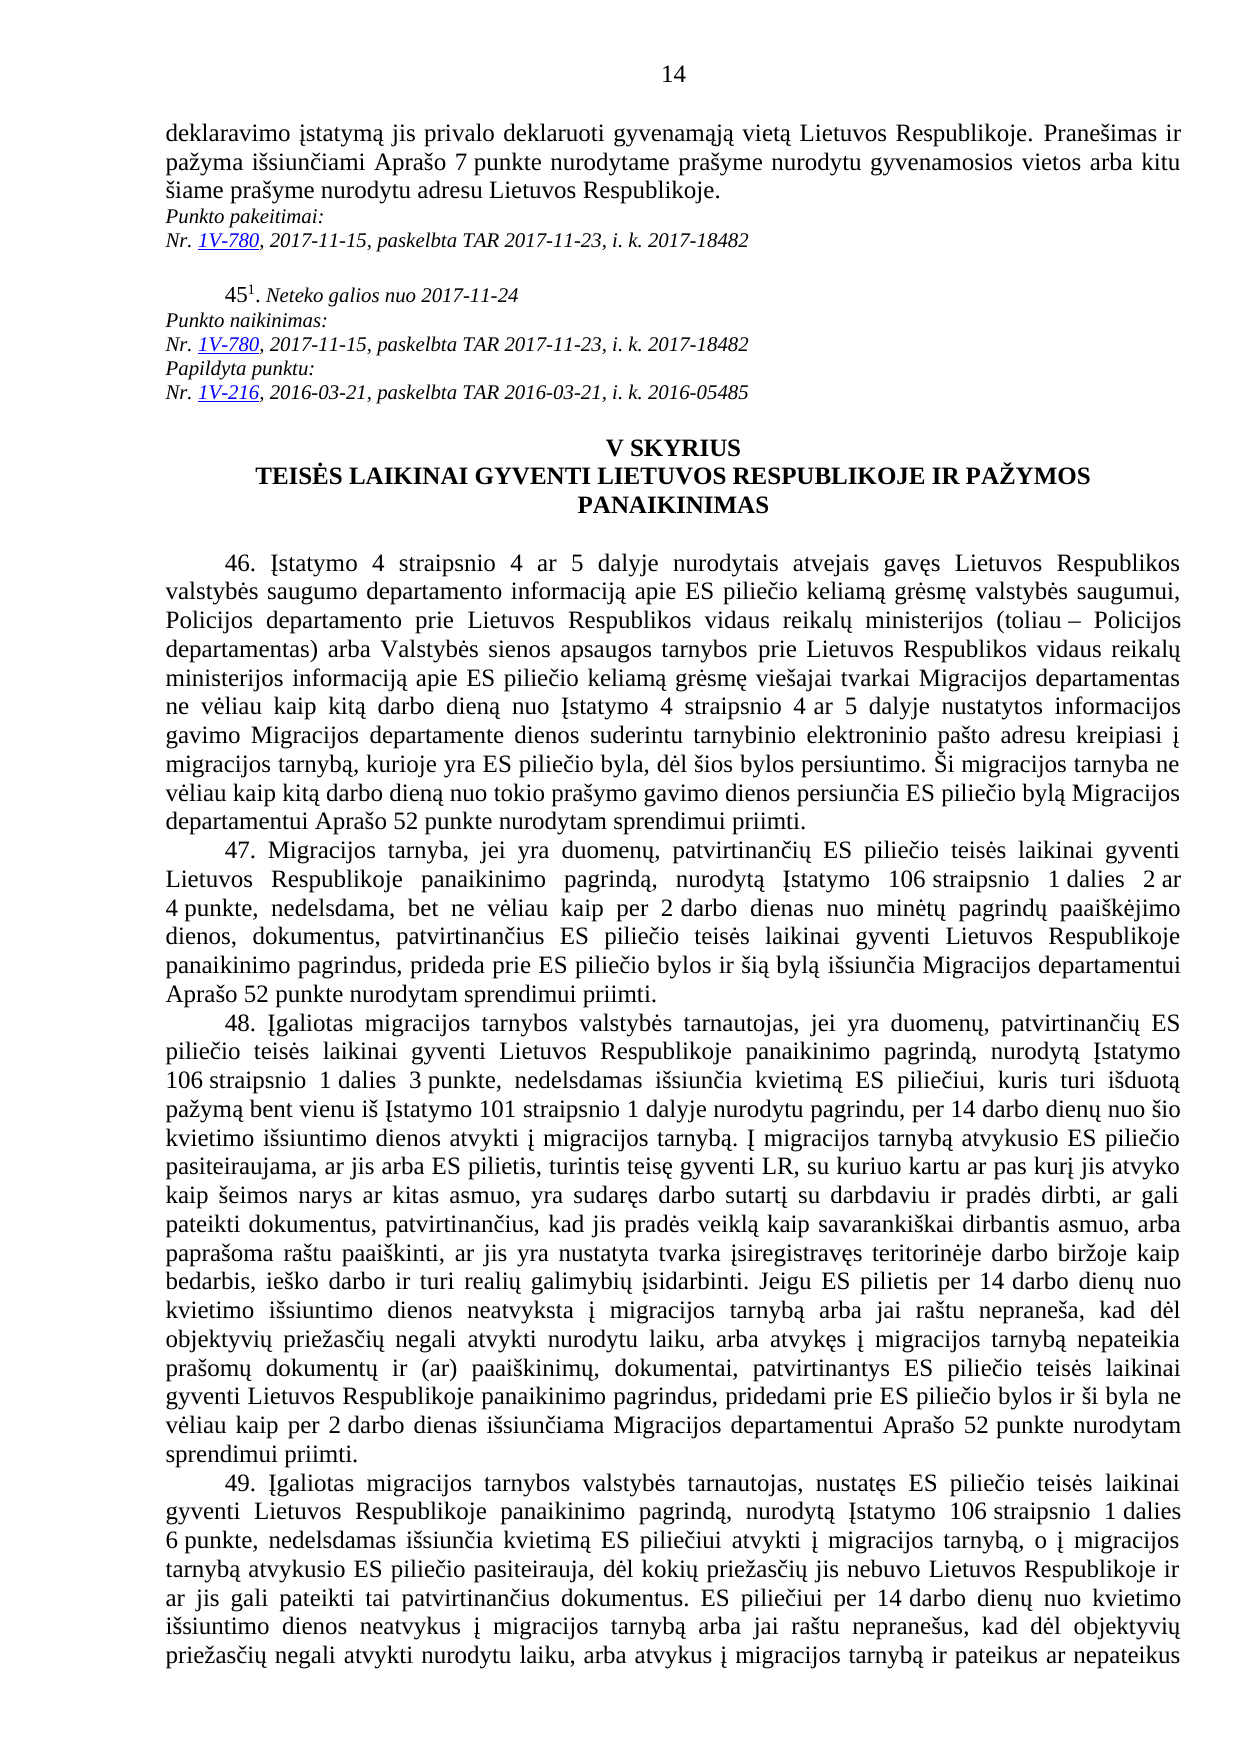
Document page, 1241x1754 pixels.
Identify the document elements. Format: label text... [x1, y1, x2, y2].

text V SKYRIUS [165, 433, 1181, 461]
text Nr. 1V-780, 2017-11-15, paskelbta TAR 2017-11-23, i. k. 2017-18482 [165, 228, 1181, 252]
text deklaravimo įstatymą jis privalo deklaruoti gyvenamąją vietą Lietuvos Respublikoje. Pranešimas ir pažyma išsiunčiami Aprašo 7 punkte nurodytame prašyme nurodytu gyvenamosios vietos arba kitu šiame prašyme nurodytu adresu Lietuvos Respublikoje. [165, 118, 1181, 204]
text TEISĖS LAIKINAI GYVENTI LIETUVOS RESPUBLIKOJE IR PAŽYMOS PANAIKINIMAS [165, 461, 1181, 519]
text Papildyta punktu: [165, 356, 1181, 380]
text 47. Migracijos tarnyba, jei yra duomenų, patvirtinančių ES piliečio teisės laikinai gyventi Lietuvos Respublikoje panaikinimo pagrindą, nurodytą Įstatymo 106 straipsnio 1 dalies 2 ar 4 punkte, nedelsdama, bet ne vėliau kaip per 2 darbo dienas nuo minėtų pagrindų paaiškėjimo dienos, dokumentus, patvirtinančius ES piliečio teisės laikinai gyventi Lietuvos Respublikoje panaikinimo pagrindus, prideda prie ES piliečio bylos ir šią bylą išsiunčia Migracijos departamentui Aprašo 52 punkte nurodytam sprendimui priimti. [165, 835, 1181, 1008]
text Nr. 1V-216, 2016-03-21, paskelbta TAR 2016-03-21, i. k. 2016-05485 [165, 380, 1181, 404]
text Nr. 1V-780, 2017-11-15, paskelbta TAR 2017-11-23, i. k. 2017-18482 [165, 332, 1181, 356]
text Punkto pakeitimai: [165, 204, 1181, 228]
text Punkto naikinimas: [165, 308, 1181, 332]
text 46. Įstatymo 4 straipsnio 4 ar 5 dalyje nurodytais atvejais gavęs Lietuvos Respublikos valstybės saugumo departamento informaciją apie ES piliečio keliamą grėsmę valstybės saugumui, Policijos departamento prie Lietuvos Respublikos vidaus reikalų ministerijos (toliau – Policijos departamentas) arba Valstybės sienos apsaugos tarnybos prie Lietuvos Respublikos vidaus reikalų ministerijos informaciją apie ES piliečio keliamą grėsmę viešajai tvarkai Migracijos departamentas ne vėliau kaip kitą darbo dieną nuo Įstatymo 4 straipsnio 4 ar 5 dalyje nustatytos informacijos gavimo Migracijos departamente dienos suderintu tarnybinio elektroninio pašto adresu kreipiasi į migracijos tarnybą, kurioje yra ES piliečio byla, dėl šios bylos persiuntimo. Ši migracijos tarnyba ne vėliau kaip kitą darbo dieną nuo tokio prašymo gavimo dienos persiunčia ES piliečio bylą Migracijos departamentui Aprašo 52 punkte nurodytam sprendimui priimti. [165, 548, 1181, 835]
text 451. Neteko galios nuo 2017-11-24 [165, 281, 1181, 308]
text 48. Įgaliotas migracijos tarnybos valstybės tarnautojas, jei yra duomenų, patvirtinančių ES piliečio teisės laikinai gyventi Lietuvos Respublikoje panaikinimo pagrindą, nurodytą Įstatymo 106 straipsnio 1 dalies 3 punkte, nedelsdamas išsiunčia kvietimą ES piliečiui, kuris turi išduotą pažymą bent vienu iš Įstatymo 101 straipsnio 1 dalyje nurodytu pagrindu, per 14 darbo dienų nuo šio kvietimo išsiuntimo dienos atvykti į migracijos tarnybą. Į migracijos tarnybą atvykusio ES piliečio pasiteiraujama, ar jis arba ES pilietis, turintis teisę gyventi LR, su kuriuo kartu ar pas kurį jis atvyko kaip šeimos narys ar kitas asmuo, yra sudaręs darbo sutartį su darbdaviu ir pradės dirbti, ar gali pateikti dokumentus, patvirtinančius, kad jis pradės veiklą kaip savarankiškai dirbantis asmuo, arba paprašoma raštu paaiškinti, ar jis yra nustatyta tvarka įsiregistravęs teritorinėje darbo biržoje kaip bedarbis, ieško darbo ir turi realių galimybių įsidarbinti. Jeigu ES pilietis per 14 darbo dienų nuo kvietimo išsiuntimo dienos neatvyksta į migracijos tarnybą arba jai raštu nepraneša, kad dėl objektyvių priežasčių negali atvykti nurodytu laiku, arba atvykęs į migracijos tarnybą nepateikia prašomų dokumentų ir (ar) paaiškinimų, dokumentai, patvirtinantys ES piliečio teisės laikinai gyventi Lietuvos Respublikoje panaikinimo pagrindus, pridedami prie ES piliečio bylos ir ši byla ne vėliau kaip per 2 darbo dienas išsiunčiama Migracijos departamentui Aprašo 52 punkte nurodytam sprendimui priimti. [165, 1008, 1181, 1468]
text 49. Įgaliotas migracijos tarnybos valstybės tarnautojas, nustatęs ES piliečio teisės laikinai gyventi Lietuvos Respublikoje panaikinimo pagrindą, nurodytą Įstatymo 106 straipsnio 1 dalies 6 punkte, nedelsdamas išsiunčia kvietimą ES piliečiui atvykti į migracijos tarnybą, o į migracijos tarnybą atvykusio ES piliečio pasiteirauja, dėl kokių priežasčių jis nebuvo Lietuvos Respublikoje ir ar jis gali pateikti tai patvirtinančius dokumentus. ES piliečiui per 14 darbo dienų nuo kvietimo išsiuntimo dienos neatvykus į migracijos tarnybą arba jai raštu nepranešus, kad dėl objektyvių priežasčių negali atvykti nurodytu laiku, arba atvykus į migracijos tarnybą ir pateikus ar nepateikus [165, 1468, 1181, 1669]
